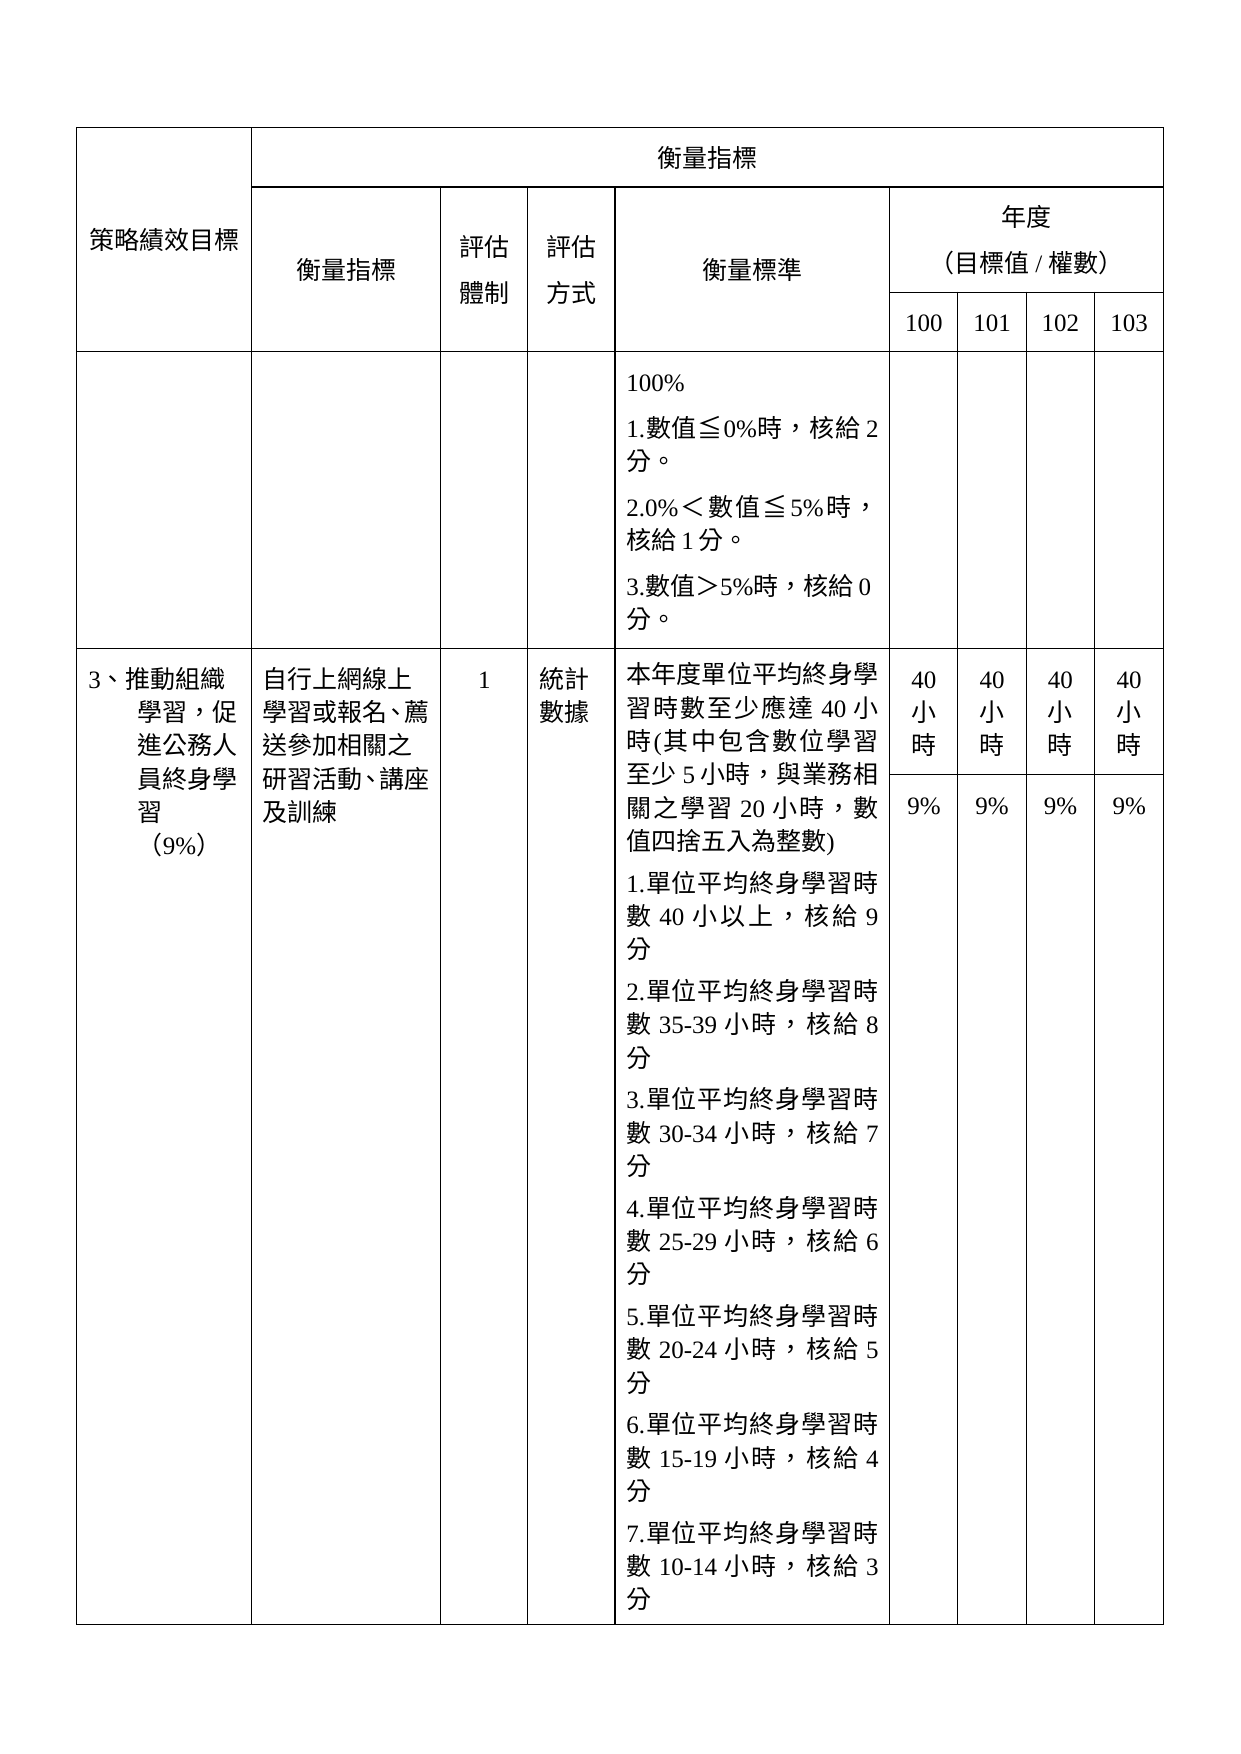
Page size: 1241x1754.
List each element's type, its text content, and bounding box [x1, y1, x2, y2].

table_cell 9% [958, 775, 1026, 1624]
table_cell 9% [1027, 775, 1094, 1624]
table_cell [1027, 352, 1094, 648]
table_cell 統計數據 [528, 649, 614, 1624]
table_cell 101 [958, 293, 1026, 351]
table_cell 9% [1095, 775, 1163, 1624]
table_cell 40小時 [1095, 649, 1163, 774]
table_cell 評估 方式 [528, 188, 614, 351]
table_cell 年度 （目標值 / 權數） [890, 188, 1163, 292]
table_cell [77, 352, 251, 648]
table_cell 本年度單位平均終身學習時數至少應達40小時(其中包含數位學習至少5小時，與業務相關之學習20小時，數值四捨五入為整數) 1.單位平均終身學習時數40小以上，核給9分 2.單位平均終身學習時數35-39小時，核給8分 3.單位平均終身學習時數30-34小時，核給7分 4.單位平均終身學習時數25-29小時，核給6分 5.單位平均終身學習時數20-24小時，核給5分 6.單位平均終身學習時數15-19小時，核給4分 7.單位平均終身學習時數10-14小時，核給3分 [616, 649, 889, 1624]
table_cell 40小時 [958, 649, 1026, 774]
table_cell 自行上網線上學習或報名、薦送參加相關之研習活動、講座及訓練 [252, 649, 440, 1624]
table_cell 評估 體制 [441, 188, 527, 351]
table_cell 103 [1095, 293, 1163, 351]
table_cell 40小時 [890, 649, 957, 774]
table_cell 衡量指標 [252, 188, 440, 351]
table_cell 40小時 [1027, 649, 1094, 774]
table_cell 衡量標準 [616, 188, 889, 351]
table_cell 1 [441, 649, 527, 1624]
table_cell 100% 1.數值≦0%時，核給2分。 2.0%＜數值≦5%時，核給1分。 3.數值＞5%時，核給0分。 [616, 352, 889, 648]
table_cell [252, 352, 440, 648]
table_cell [1095, 352, 1163, 648]
table_cell 100 [890, 293, 957, 351]
table_cell [441, 352, 527, 648]
table_cell 9% [890, 775, 957, 1624]
table_header 衡量指標 [252, 128, 1163, 186]
table_cell 推動組織學習，促進公務人員終身學習（9%） [77, 649, 251, 1624]
table_cell [890, 352, 957, 648]
table_header 策略績效目標 [77, 128, 251, 351]
table_cell 102 [1027, 293, 1094, 351]
table_cell [958, 352, 1026, 648]
table_cell [528, 352, 614, 648]
